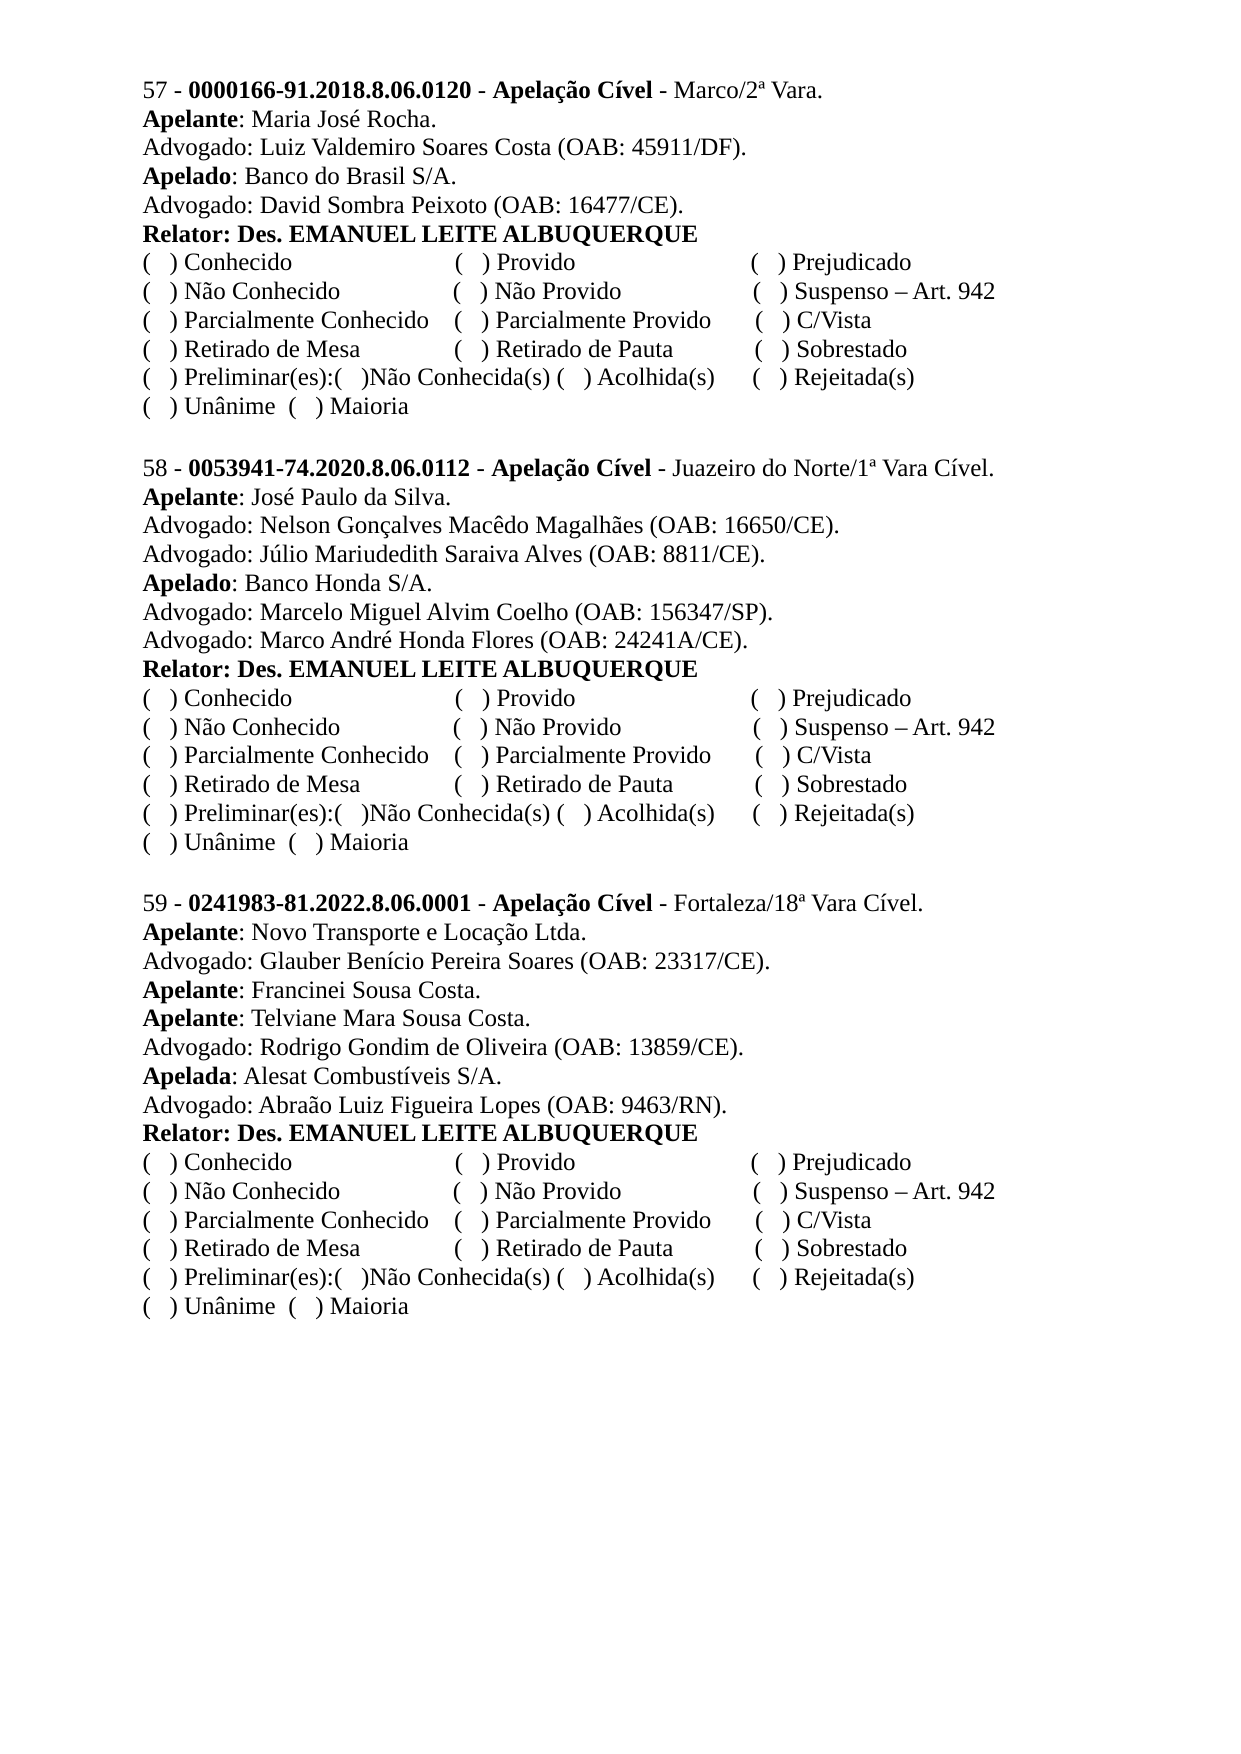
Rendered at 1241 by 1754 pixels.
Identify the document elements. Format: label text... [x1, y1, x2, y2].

text 59 - 0241983-81.2022.8.06.0001 - Apelação Cível - Fortaleza/18ª Vara Cível. [142, 888, 1141, 917]
text Apelada: Alesat Combustíveis S/A. [142, 1061, 1141, 1090]
text ( ) Preliminar(es):( )Não Conhecida(s) ( ) Acolhida(s) ( ) Rejeitada(s) [142, 798, 1158, 827]
text Apelado: Banco Honda S/A. [142, 568, 1141, 597]
text ( ) Unânime ( ) Maioria [142, 1291, 1141, 1320]
text Relator: Des. EMANUEL LEITE ALBUQUERQUE [142, 219, 1141, 247]
text ( ) Conhecido ( ) Provido ( ) Prejudicado [142, 247, 1141, 276]
text Advogado: Marcelo Miguel Alvim Coelho (OAB: 156347/SP). [142, 597, 1141, 626]
text Advogado: Júlio Mariudedith Saraiva Alves (OAB: 8811/CE). [142, 539, 1141, 568]
text ( ) Não Conhecido ( ) Não Provido ( ) Suspenso – Art. 942 [142, 712, 1158, 741]
text ( ) Retirado de Mesa ( ) Retirado de Pauta ( ) Sobrestado [142, 769, 1158, 798]
text ( ) Preliminar(es):( )Não Conhecida(s) ( ) Acolhida(s) ( ) Rejeitada(s) [142, 362, 1158, 391]
text Advogado: Abraão Luiz Figueira Lopes (OAB: 9463/RN). [142, 1090, 1141, 1118]
text Apelado: Banco do Brasil S/A. [142, 161, 1141, 190]
text ( ) Retirado de Mesa ( ) Retirado de Pauta ( ) Sobrestado [142, 334, 1158, 362]
text 58 - 0053941-74.2020.8.06.0112 - Apelação Cível - Juazeiro do Norte/1ª Vara Cível. [142, 453, 1141, 482]
text ( ) Parcialmente Conhecido ( ) Parcialmente Provido ( ) C/Vista [142, 305, 1158, 334]
text ( ) Unânime ( ) Maioria [142, 827, 1141, 856]
text ( ) Retirado de Mesa ( ) Retirado de Pauta ( ) Sobrestado [142, 1233, 1158, 1262]
text Relator: Des. EMANUEL LEITE ALBUQUERQUE [142, 1118, 1141, 1147]
text ( ) Parcialmente Conhecido ( ) Parcialmente Provido ( ) C/Vista [142, 741, 1158, 769]
text Advogado: Glauber Benício Pereira Soares (OAB: 23317/CE). [142, 946, 1141, 975]
text ( ) Não Conhecido ( ) Não Provido ( ) Suspenso – Art. 942 [142, 276, 1158, 305]
text Advogado: Marco André Honda Flores (OAB: 24241A/CE). [142, 626, 1141, 654]
text ( ) Unânime ( ) Maioria [142, 391, 1141, 420]
text ( ) Parcialmente Conhecido ( ) Parcialmente Provido ( ) C/Vista [142, 1205, 1158, 1233]
text Apelante: Telviane Mara Sousa Costa. [142, 1003, 1141, 1032]
text Advogado: David Sombra Peixoto (OAB: 16477/CE). [142, 190, 1141, 219]
text 57 - 0000166-91.2018.8.06.0120 - Apelação Cível - Marco/2ª Vara. [142, 75, 1141, 104]
text Apelante: José Paulo da Silva. [142, 482, 1141, 511]
text Relator: Des. EMANUEL LEITE ALBUQUERQUE [142, 654, 1141, 683]
text Advogado: Luiz Valdemiro Soares Costa (OAB: 45911/DF). [142, 132, 1141, 161]
text ( ) Preliminar(es):( )Não Conhecida(s) ( ) Acolhida(s) ( ) Rejeitada(s) [142, 1262, 1158, 1291]
text Apelante: Novo Transporte e Locação Ltda. [142, 917, 1141, 946]
text ( ) Não Conhecido ( ) Não Provido ( ) Suspenso – Art. 942 [142, 1176, 1158, 1205]
text Advogado: Rodrigo Gondim de Oliveira (OAB: 13859/CE). [142, 1032, 1141, 1061]
text Apelante: Francinei Sousa Costa. [142, 975, 1141, 1003]
text Advogado: Nelson Gonçalves Macêdo Magalhães (OAB: 16650/CE). [142, 511, 1141, 539]
text ( ) Conhecido ( ) Provido ( ) Prejudicado [142, 1147, 1141, 1176]
text Apelante: Maria José Rocha. [142, 104, 1141, 132]
text ( ) Conhecido ( ) Provido ( ) Prejudicado [142, 683, 1141, 712]
